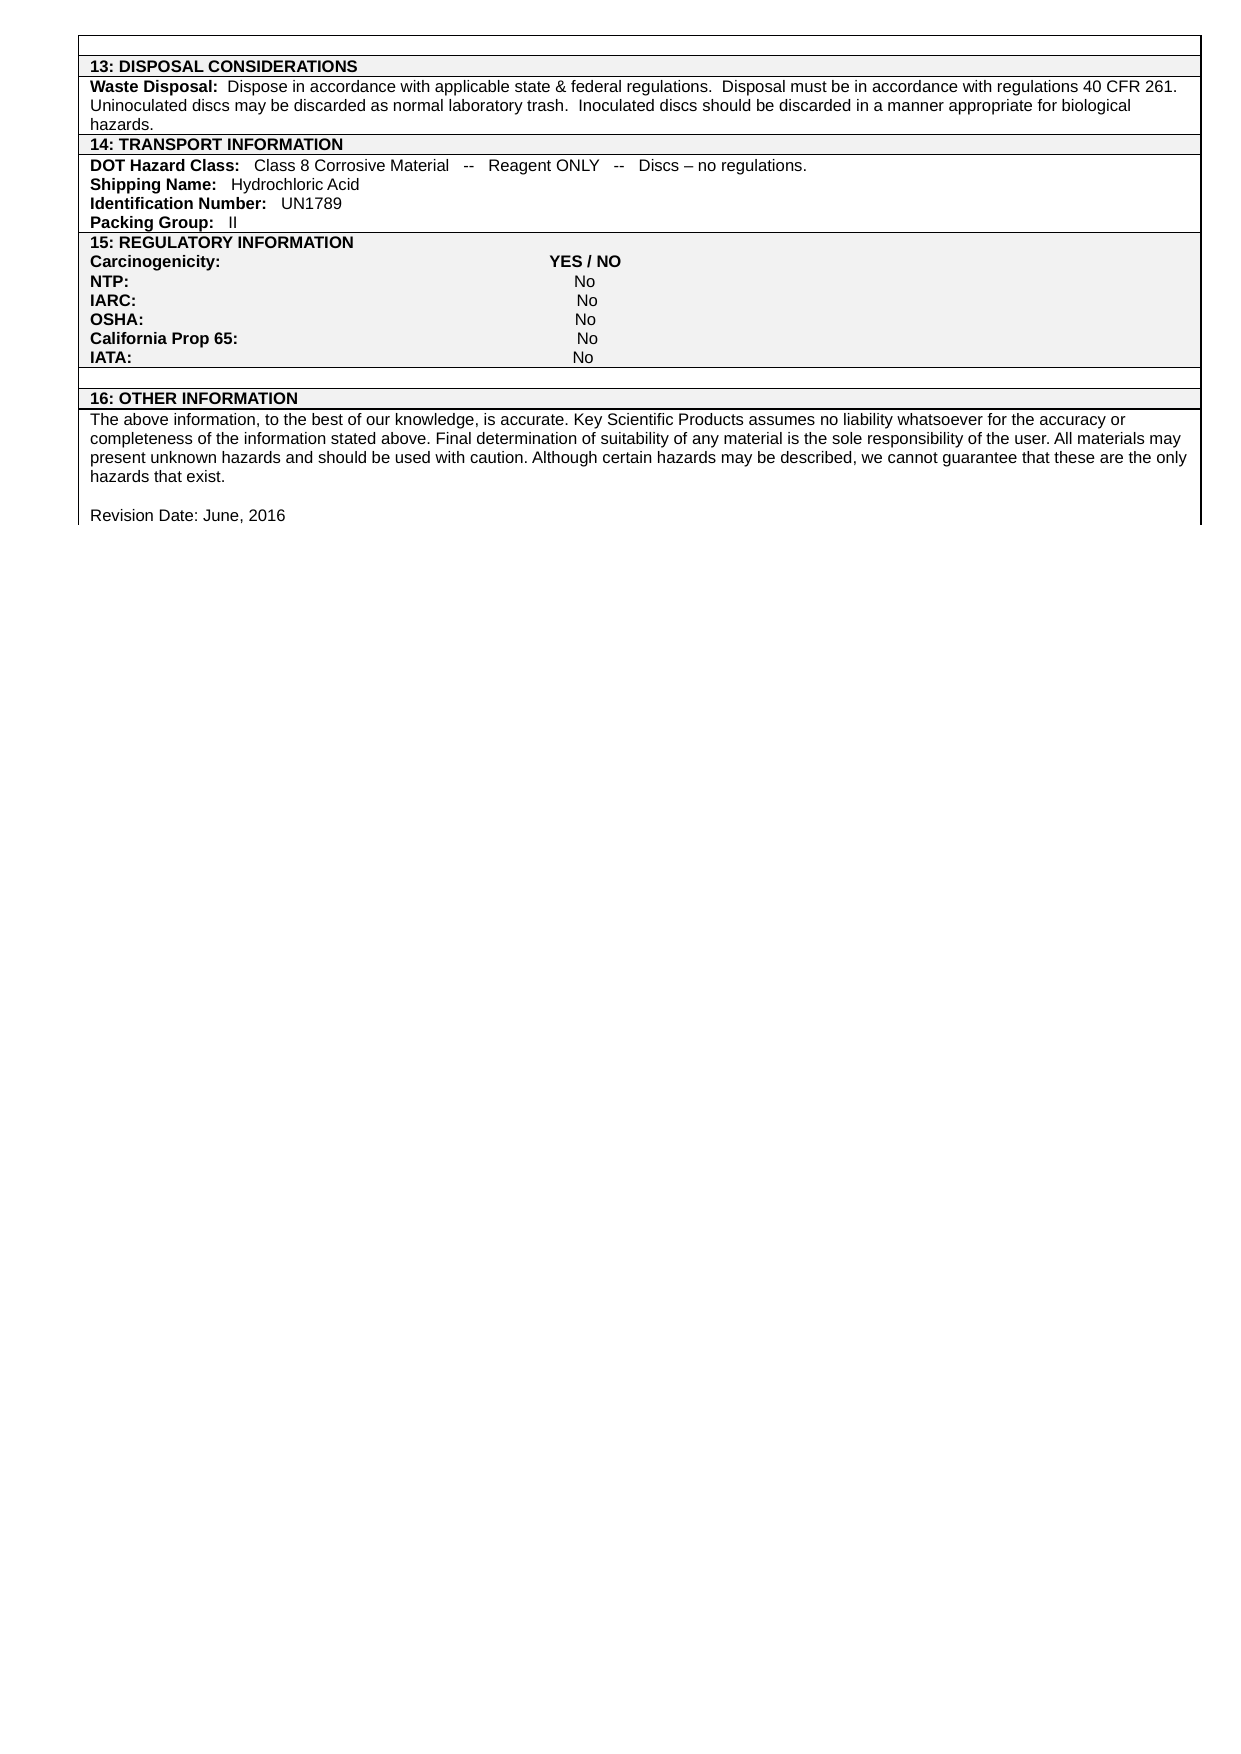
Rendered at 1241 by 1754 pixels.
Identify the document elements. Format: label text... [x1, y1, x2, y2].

table_cell 13: DISPOSAL CONSIDERATIONS [79, 56, 1200, 76]
table_cell [79, 36, 1200, 55]
table_cell [79, 368, 1200, 387]
table_cell The above information, to the best of our knowledge, is accurate. Key Scientific Products assumes no liability whatsoever for the accuracy or completeness of the information stated above. Final determination of suitability of any material is the sole responsibility of the user. All materials may present unknown hazards and should be used with caution. Although certain hazards may be described, we cannot guarantee that these are the only hazards that exist. Revision Date: June, 2016 [79, 410, 1200, 525]
table_cell 14: TRANSPORT INFORMATION [79, 135, 1200, 154]
table_cell 15: REGULATORY INFORMATION Carcinogenicity: YES / NO NTP: No IARC: No OSHA: No California Prop 65: No IATA: No [79, 233, 1200, 367]
table_cell Waste Disposal: Dispose in accordance with applicable state & federal regulations. Disposal must be in accordance with regulations 40 CFR 261. Uninoculated discs may be discarded as normal laboratory trash. Inoculated discs should be discarded in a manner appropriate for biological hazards. [79, 77, 1200, 134]
table_cell 16: OTHER INFORMATION [79, 389, 1200, 408]
table_cell DOT Hazard Class: Class 8 Corrosive Material -- Reagent ONLY -- Discs – no regulations. Shipping Name: Hydrochloric Acid Identification Number: UN1789 Packing Group: II [79, 155, 1200, 232]
